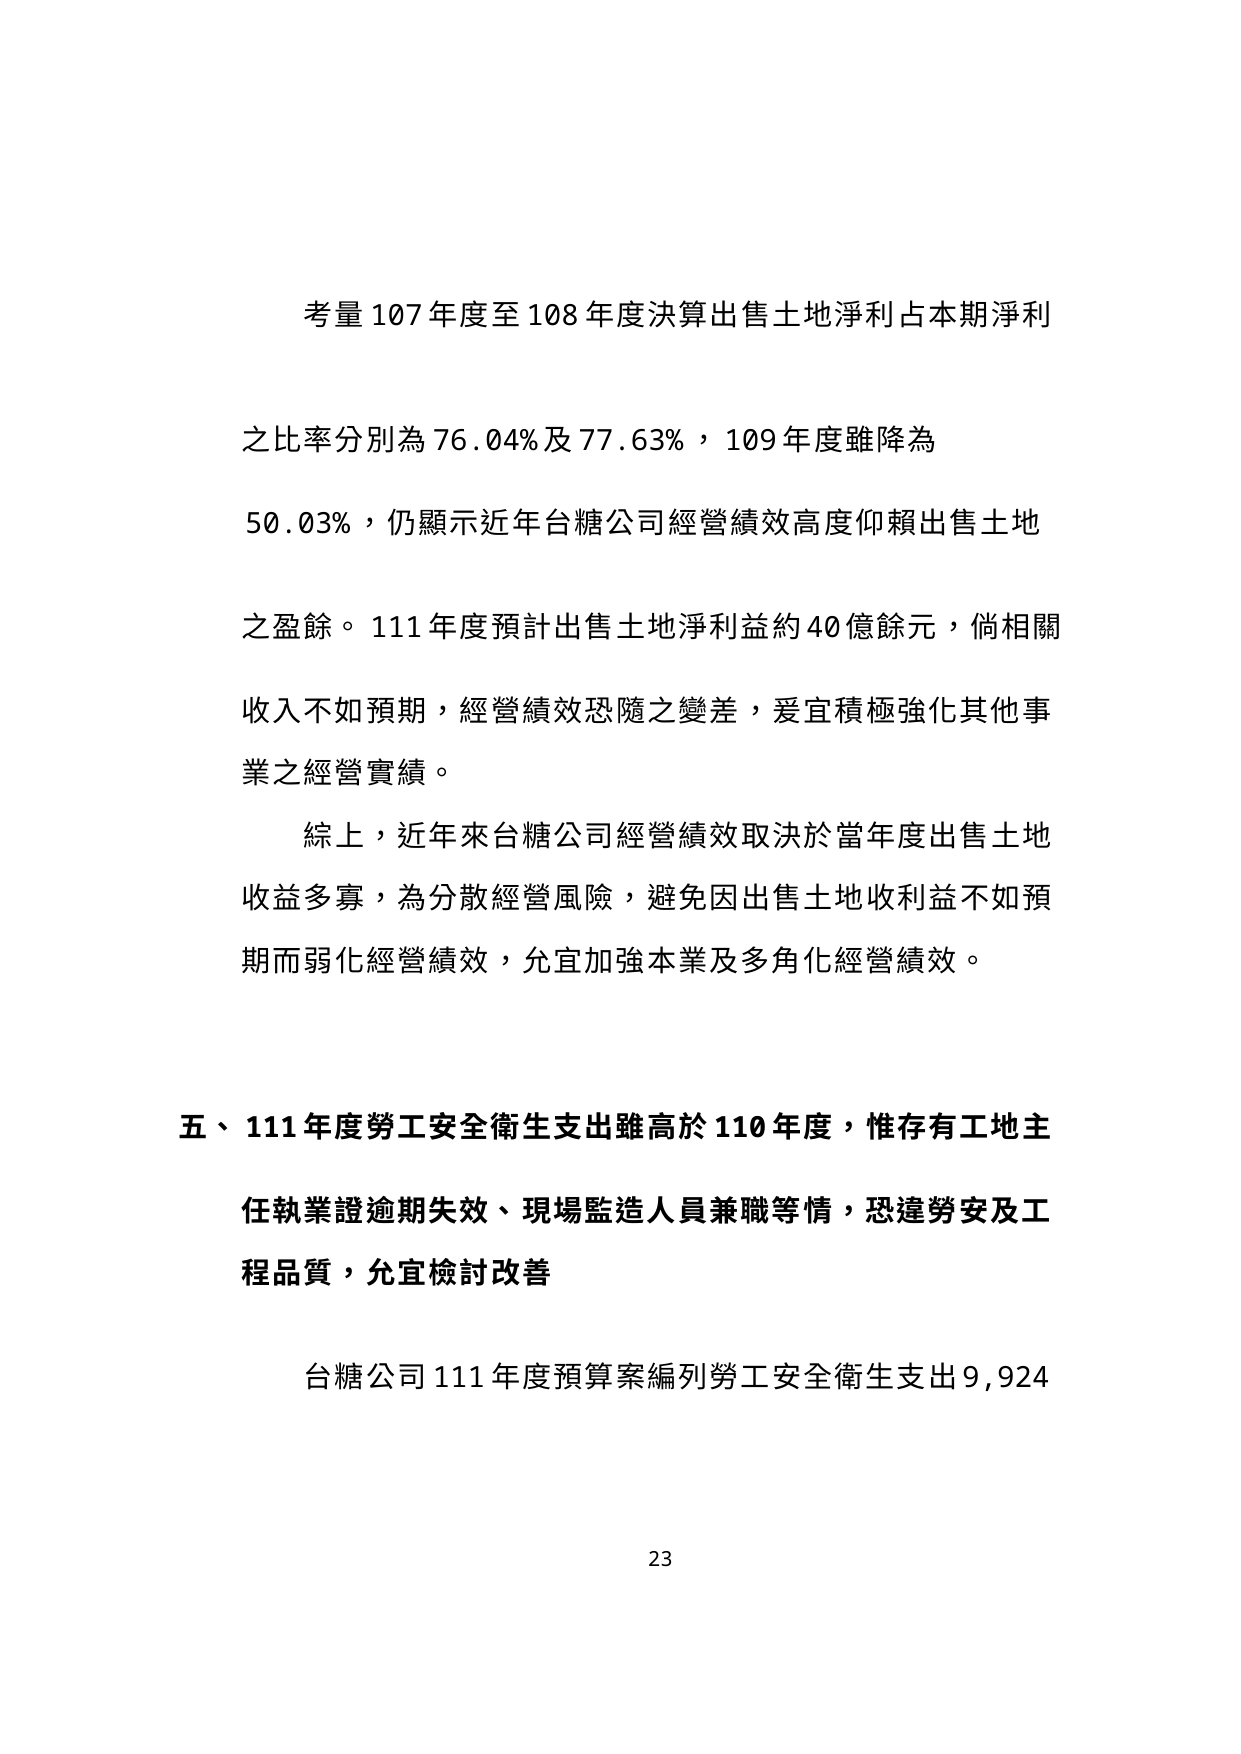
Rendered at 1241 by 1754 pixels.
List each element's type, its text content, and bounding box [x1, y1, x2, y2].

text 台糖公司111年度預算案編列勞工安全衛生支出9,924 [236, 1292, 1063, 1417]
text 綜上，近年來台糖公司經營績效取決於當年度出售土地收益多寡，為分散經營風險，避免因出售土地收利益不如預期而弱化經營績效，允宜加強本業及多角化經營績效。 [236, 792, 1063, 979]
text 五、111年度勞工安全衛生支出雖高於110年度，惟存有工地主任執業證逾期失效、現場監造人員兼職等情，恐違勞安及工程品質，允宜檢討改善 [177, 1042, 1063, 1292]
text 考量107年度至108年度決算出售土地淨利占本期淨利之比率分別為76.04%及77.63%，109年度雖降為50.03%，仍顯示近年台糖公司經營績效高度仰賴出售土地之盈餘。111年度預計出售土地淨利益約40億餘元，倘相關收入不如預期，經營績效恐隨之變差，爰宜積極強化其他事業之經營實績。 [236, 229, 1063, 792]
